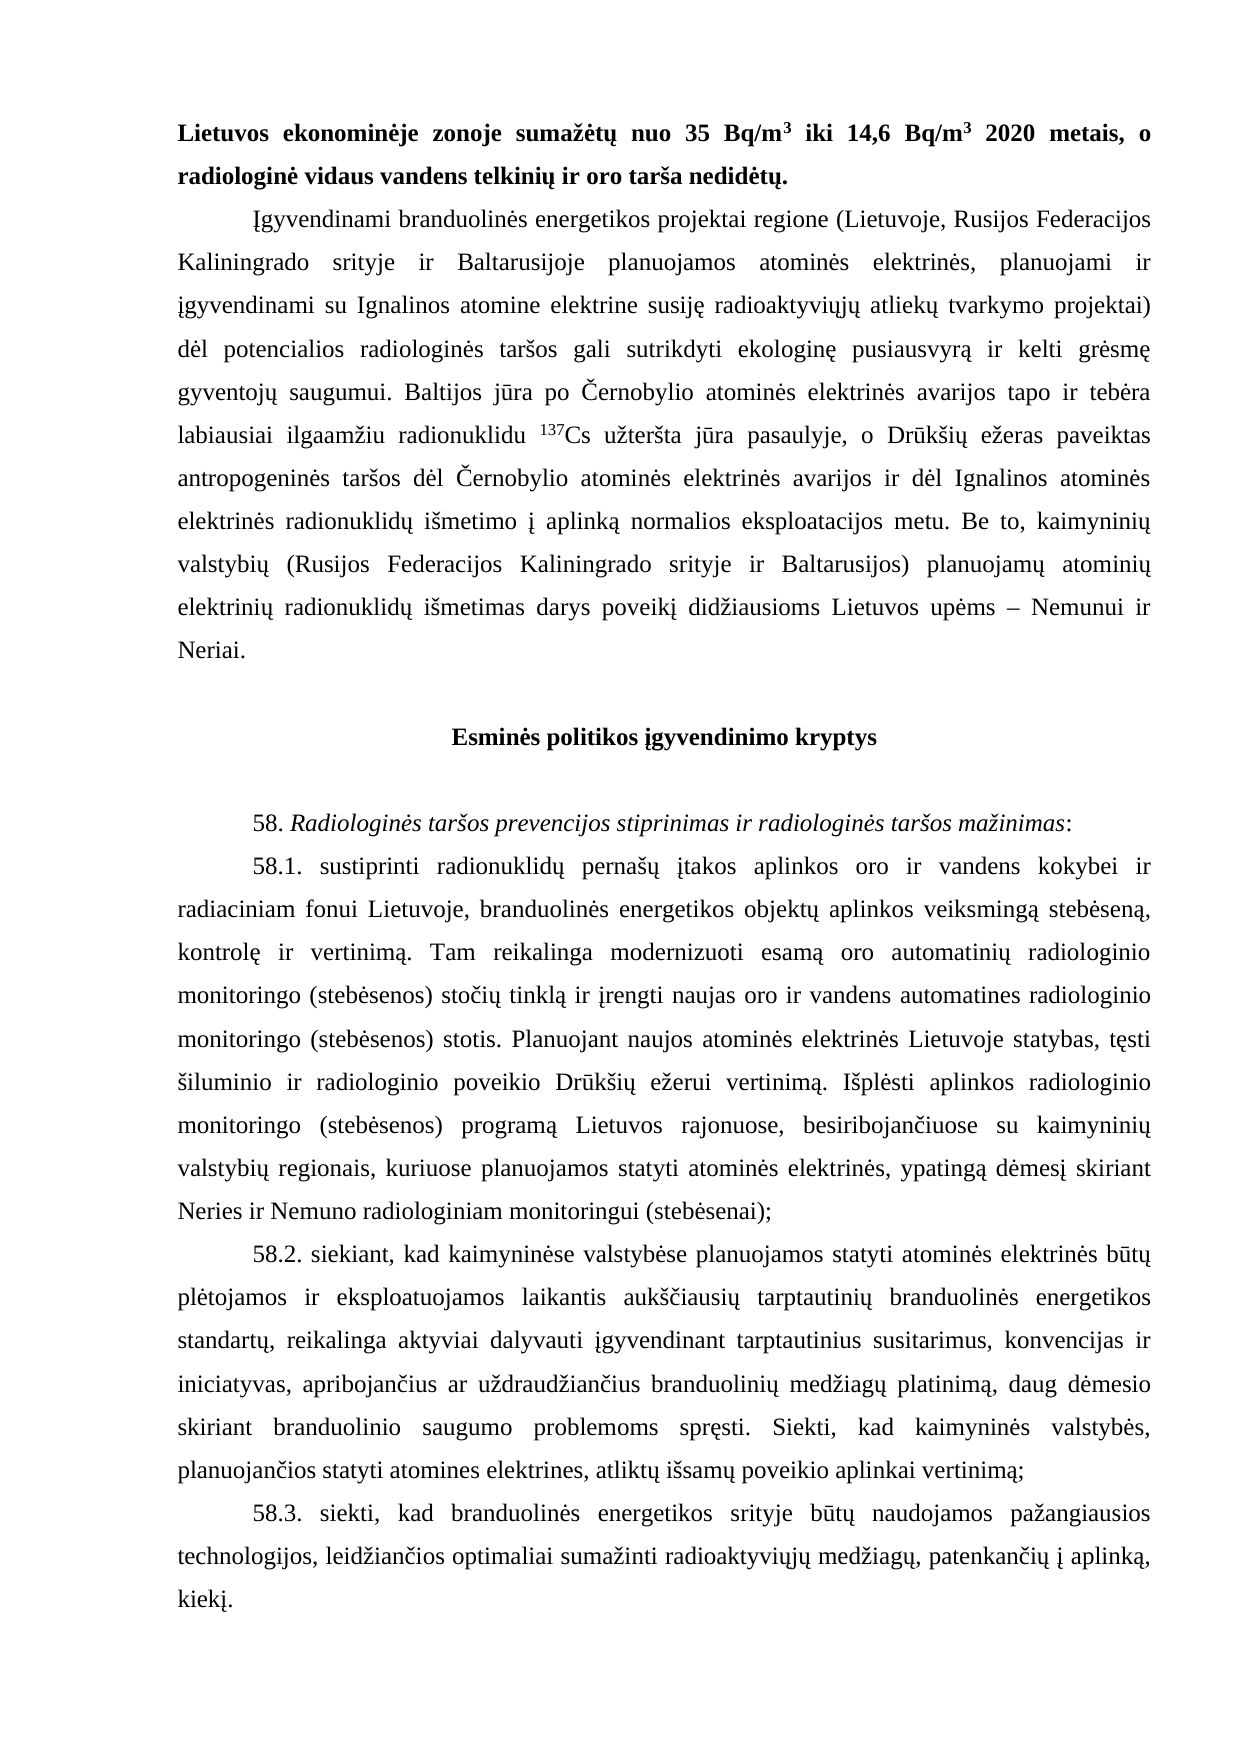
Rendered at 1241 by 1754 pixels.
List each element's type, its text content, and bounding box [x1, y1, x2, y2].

text Esminės politikos įgyvendinimo kryptys [177, 722, 1152, 751]
text 58.2. siekiant, kad kaimyninėse valstybėse planuojamos statyti atominės elektrinės būtų plėtojamos ir eksploatuojamos laikantis aukščiausių tarptautinių branduolinės energetikos standartų, reikalinga aktyviai dalyvauti įgyvendinant tarptautinius susitarimus, konvencijas ir iniciatyvas, apribojančius ar uždraudžiančius branduolinių medžiagų platinimą, daug dėmesio skiriant branduolinio saugumo problemoms spręsti. Siekti, kad kaimyninės valstybės, planuojančios statyti atomines elektrines, atliktų išsamų poveikio aplinkai vertinimą; [177, 1239, 1152, 1484]
text 58.1. sustiprinti radionuklidų pernašų įtakos aplinkos oro ir vandens kokybei ir radiaciniam fonui Lietuvoje, branduolinės energetikos objektų aplinkos veiksmingą stebėseną, kontrolę ir vertinimą. Tam reikalinga modernizuoti esamą oro automatinių radiologinio monitoringo (stebėsenos) stočių tinklą ir įrengti naujas oro ir vandens automatines radiologinio monitoringo (stebėsenos) stotis. Planuojant naujos atominės elektrinės Lietuvoje statybas, tęsti šiluminio ir radiologinio poveikio Drūkšių ežerui vertinimą. Išplėsti aplinkos radiologinio monitoringo (stebėsenos) programą Lietuvos rajonuose, besiribojančiuose su kaimyninių valstybių regionais, kuriuose planuojamos statyti atominės elektrinės, ypatingą dėmesį skiriant Neries ir Nemuno radiologiniam monitoringui (stebėsenai); [177, 851, 1152, 1225]
text Lietuvos ekonominėje zonoje sumažėtų nuo 35 Bq/m3 iki 14,6 Bq/m3 2020 metais, o radiologinė vidaus vandens telkinių ir oro tarša nedidėtų. [177, 118, 1152, 190]
text 58. Radiologinės taršos prevencijos stiprinimas ir radiologinės taršos mažinimas: [177, 808, 1152, 837]
text Įgyvendinami branduolinės energetikos projektai regione (Lietuvoje, Rusijos Federacijos Kaliningrado srityje ir Baltarusijoje planuojamos atominės elektrinės, planuojami ir įgyvendinami su Ignalinos atomine elektrine susiję radioaktyviųjų atliekų tvarkymo projektai) dėl potencialios radiologinės taršos gali sutrikdyti ekologinę pusiausvyrą ir kelti grėsmę gyventojų saugumui. Baltijos jūra po Černobylio atominės elektrinės avarijos tapo ir tebėra labiausiai ilgaamžiu radionuklidu 137Cs užteršta jūra pasaulyje, o Drūkšių ežeras paveiktas antropogeninės taršos dėl Černobylio atominės elektrinės avarijos ir dėl Ignalinos atominės elektrinės radionuklidų išmetimo į aplinką normalios eksploatacijos metu. Be to, kaimyninių valstybių (Rusijos Federacijos Kaliningrado srityje ir Baltarusijos) planuojamų atominių elektrinių radionuklidų išmetimas darys poveikį didžiausioms Lietuvos upėms – Nemunui ir Neriai. [177, 204, 1152, 664]
text 58.3. siekti, kad branduolinės energetikos srityje būtų naudojamos pažangiausios technologijos, leidžiančios optimaliai sumažinti radioaktyviųjų medžiagų, patenkančių į aplinką, kiekį. [177, 1498, 1152, 1613]
